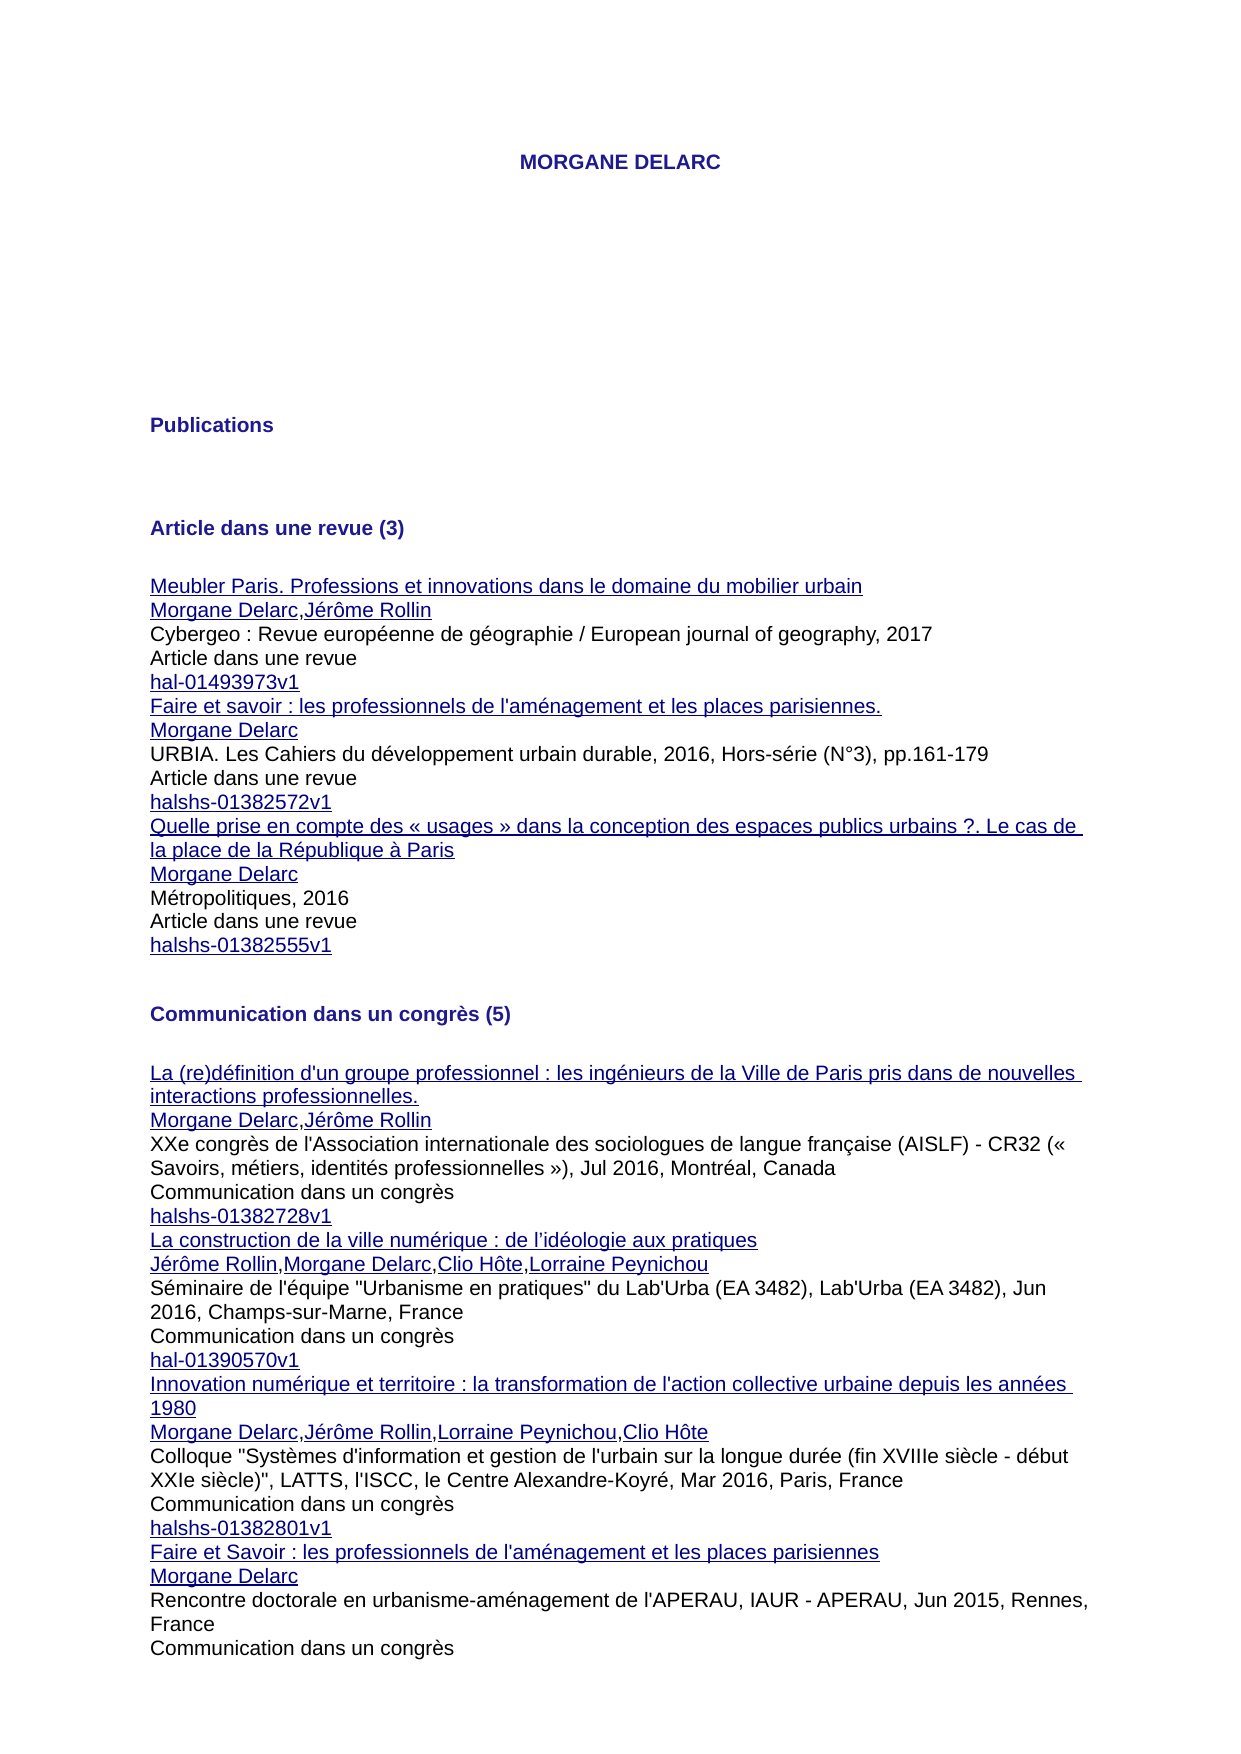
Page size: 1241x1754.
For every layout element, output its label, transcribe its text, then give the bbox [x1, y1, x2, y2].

table_cell Faire et savoir : les professionnels de l'aménagement et les places parisiennes. Morgane Delarc URBIA. Les Cahiers du développement urbain durable, 2016, Hors-série (N°3), pp.161-179 Article dans une revue halshs-01382572v1 [150, 694, 1090, 813]
table_header Meubler Paris. Professions et innovations dans le domaine du mobilier urbain Morgane Delarc,Jérôme Rollin Cybergeo : Revue européenne de géographie / European journal of geography, 2017 Article dans une revue hal-01493973v1 [150, 574, 1090, 694]
table_cell Quelle prise en compte des « usages » dans la conception des espaces publics urbains ?. Le cas de la place de la République à Paris Morgane Delarc Métropolitiques, 2016 Article dans une revue halshs-01382555v1 [150, 814, 1090, 957]
table_header La (re)définition d'un groupe professionnel : les ingénieurs de la Ville de Paris pris dans de nouvelles interactions professionnelles. Morgane Delarc,Jérôme Rollin XXe congrès de l'Association internationale des sociologues de langue française (AISLF) - CR32 (« Savoirs, métiers, identités professionnelles »), Jul 2016, Montréal, Canada Communication dans un congrès halshs-01382728v1 [150, 1060, 1090, 1228]
subtitle Publications [150, 412, 1090, 436]
table_cell La construction de la ville numérique : de l’idéologie aux pratiques Jérôme Rollin,Morgane Delarc,Clio Hôte,Lorraine Peynichou Séminaire de l'équipe "Urbanisme en pratiques" du Lab'Urba (EA 3482), Lab'Urba (EA 3482), Jun 2016, Champs-sur-Marne, France Communication dans un congrès hal-01390570v1 [150, 1228, 1090, 1372]
subtitle Article dans une revue (3) [150, 516, 1090, 539]
table_cell Innovation numérique et territoire : la transformation de l'action collective urbaine depuis les années 1980 Morgane Delarc,Jérôme Rollin,Lorraine Peynichou,Clio Hôte Colloque "Systèmes d'information et gestion de l'urbain sur la longue durée (fin XVIIIe siècle - début XXIe siècle)", LATTS, l'ISCC, le Centre Alexandre-Koyré, Mar 2016, Paris, France Communication dans un congrès halshs-01382801v1 [150, 1372, 1090, 1539]
subtitle Communication dans un congrès (5) [150, 1002, 1090, 1026]
table_cell Faire et Savoir : les professionnels de l'aménagement et les places parisiennes Morgane Delarc Rencontre doctorale en urbanisme-aménagement de l'APERAU, IAUR - APERAU, Jun 2015, Rennes, France Communication dans un congrès [150, 1540, 1090, 1659]
subtitle MORGANE DELARC [150, 150, 1090, 174]
